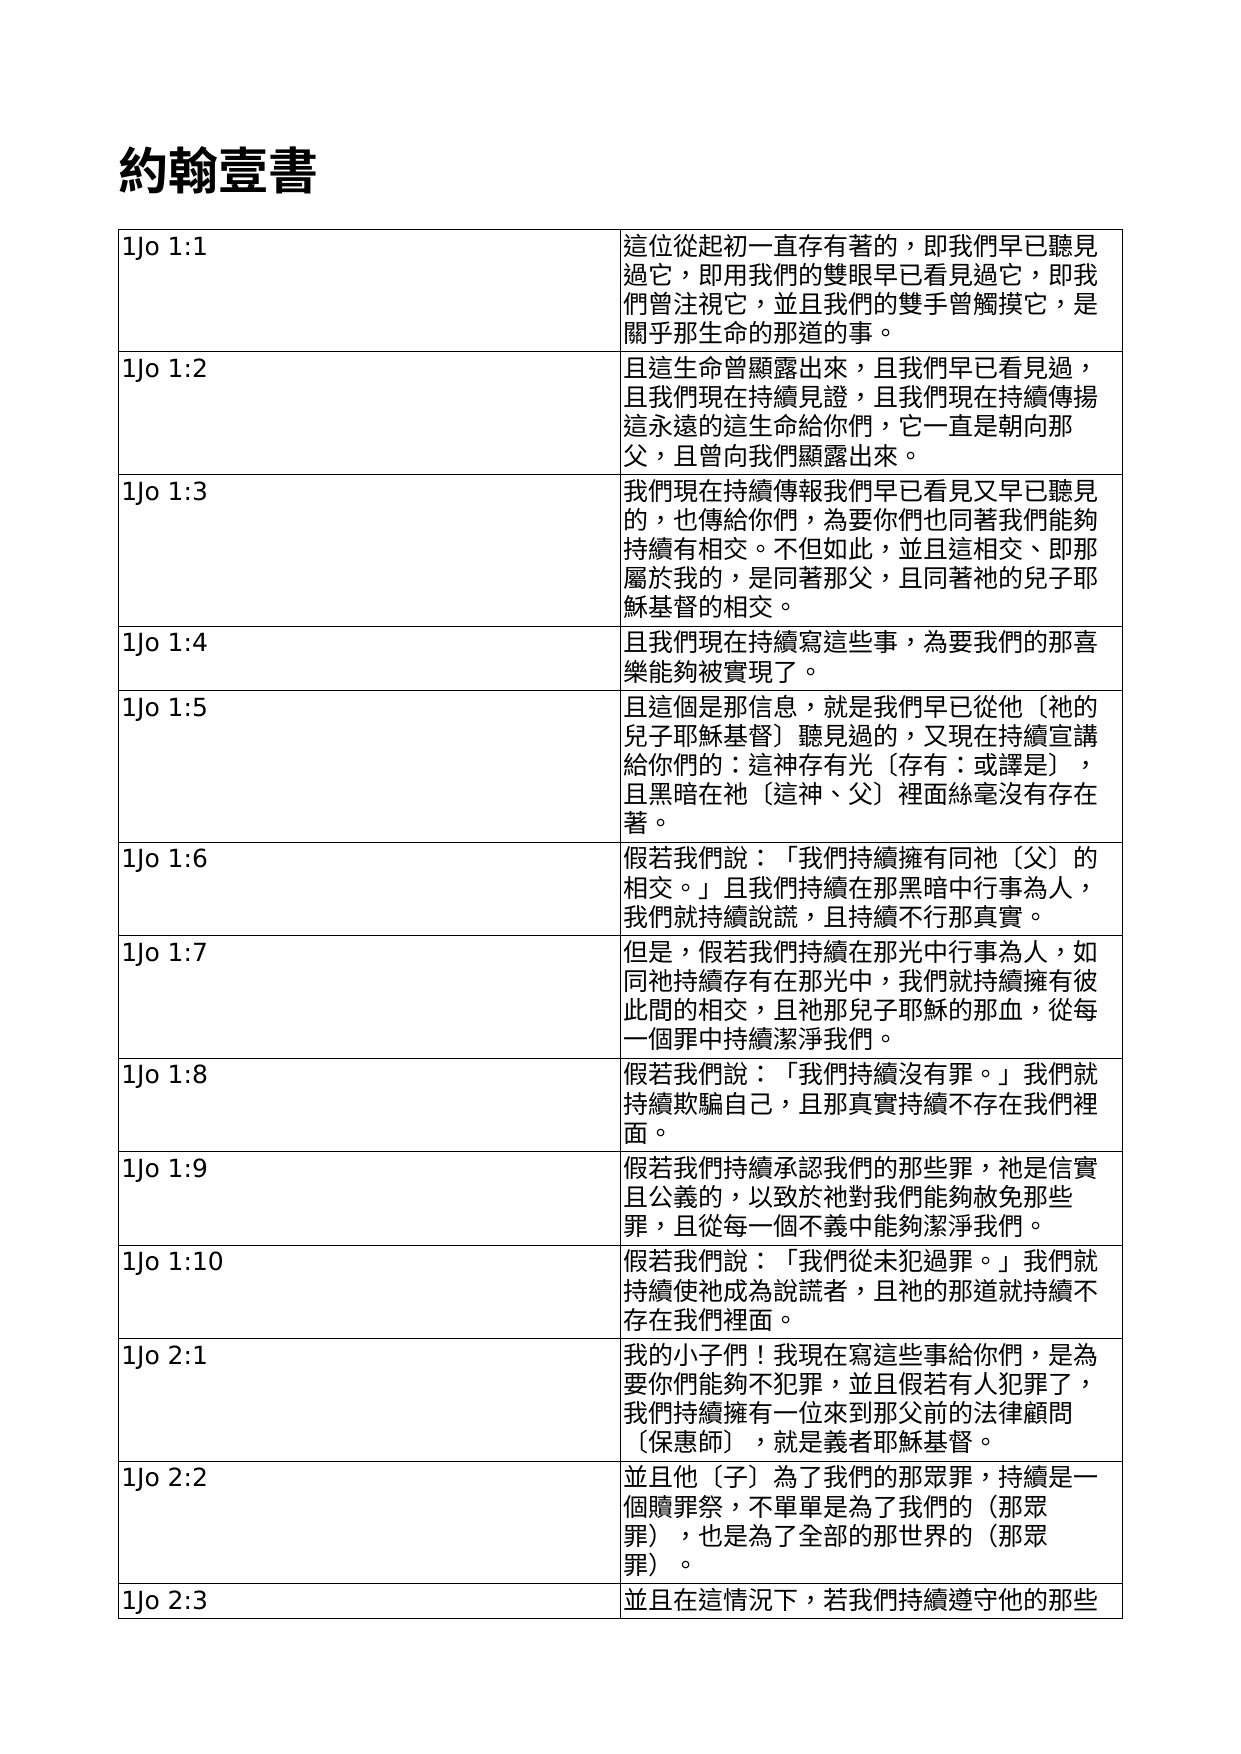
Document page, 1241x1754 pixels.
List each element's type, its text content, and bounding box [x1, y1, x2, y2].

table_cell 假若我們持續承認我們的那些罪，祂是信實且公義的，以致於祂對我們能夠赦免那些罪，且從每一個不義中能夠潔淨我們。 [621, 1152, 1122, 1244]
table_cell 且我們現在持續寫這些事，為要我們的那喜樂能夠被實現了。 [621, 627, 1122, 690]
table_cell 1Jo 1:6 [119, 843, 620, 935]
table_cell 1Jo 1:2 [119, 352, 620, 474]
subtitle 約翰壹書 [118, 143, 1122, 201]
table_cell 且這個是那信息，就是我們早已從他〔祂的兒子耶穌基督〕聽見過的，又現在持續宣講給你們的：這神存有光〔存有：或譯是〕，且黑暗在祂〔這神、父〕裡面絲毫沒有存在著。 [621, 691, 1122, 842]
table_header 1Jo 1:1 [119, 230, 620, 351]
table_cell 1Jo 2:3 [119, 1584, 620, 1618]
table_cell 1Jo 1:10 [119, 1246, 620, 1338]
table_cell 假若我們說：「我們持續沒有罪。」我們就持續欺騙自己，且那真實持續不存在我們裡面。 [621, 1059, 1122, 1151]
table_cell 1Jo 2:1 [119, 1339, 620, 1461]
table_cell 但是，假若我們持續在那光中行事為人，如同祂持續存有在那光中，我們就持續擁有彼此間的相交，且祂那兒子耶穌的那血，從每一個罪中持續潔淨我們。 [621, 936, 1122, 1058]
table_cell 假若我們說：「我們從未犯過罪。」我們就持續使祂成為說謊者，且祂的那道就持續不存在我們裡面。 [621, 1246, 1122, 1338]
table_cell 1Jo 1:9 [119, 1152, 620, 1244]
table_cell 並且他〔子〕為了我們的那眾罪，持續是一個贖罪祭，不單單是為了我們的（那眾罪），也是為了全部的那世界的（那眾罪）。 [621, 1462, 1122, 1583]
table_cell 1Jo 1:3 [119, 475, 620, 626]
table_cell 1Jo 2:2 [119, 1462, 620, 1583]
table_cell 並且在這情況下，若我們持續遵守他的那些 [621, 1584, 1122, 1618]
table_cell 1Jo 1:4 [119, 627, 620, 690]
table_cell 我們現在持續傳報我們早已看見又早已聽見的，也傳給你們，為要你們也同著我們能夠持續有相交。不但如此，並且這相交、即那屬於我的，是同著那父，且同著祂的兒子耶穌基督的相交。 [621, 475, 1122, 626]
table_cell 1Jo 1:7 [119, 936, 620, 1058]
table_cell 我的小子們！我現在寫這些事給你們，是為要你們能夠不犯罪，並且假若有人犯罪了，我們持續擁有一位來到那父前的法律顧問〔保惠師〕，就是義者耶穌基督。 [621, 1339, 1122, 1461]
table_cell 假若我們說：「我們持續擁有同祂〔父〕的相交。」且我們持續在那黑暗中行事為人，我們就持續說謊，且持續不行那真實。 [621, 843, 1122, 935]
table_cell 且這生命曾顯露出來，且我們早已看見過，且我們現在持續見證，且我們現在持續傳揚這永遠的這生命給你們，它一直是朝向那父，且曾向我們顯露出來。 [621, 352, 1122, 474]
table_cell 1Jo 1:8 [119, 1059, 620, 1151]
table_cell 1Jo 1:5 [119, 691, 620, 842]
table_header 這位從起初一直存有著的，即我們早已聽見過它，即用我們的雙眼早已看見過它，即我們曾注視它，並且我們的雙手曾觸摸它，是關乎那生命的那道的事。 [621, 230, 1122, 351]
